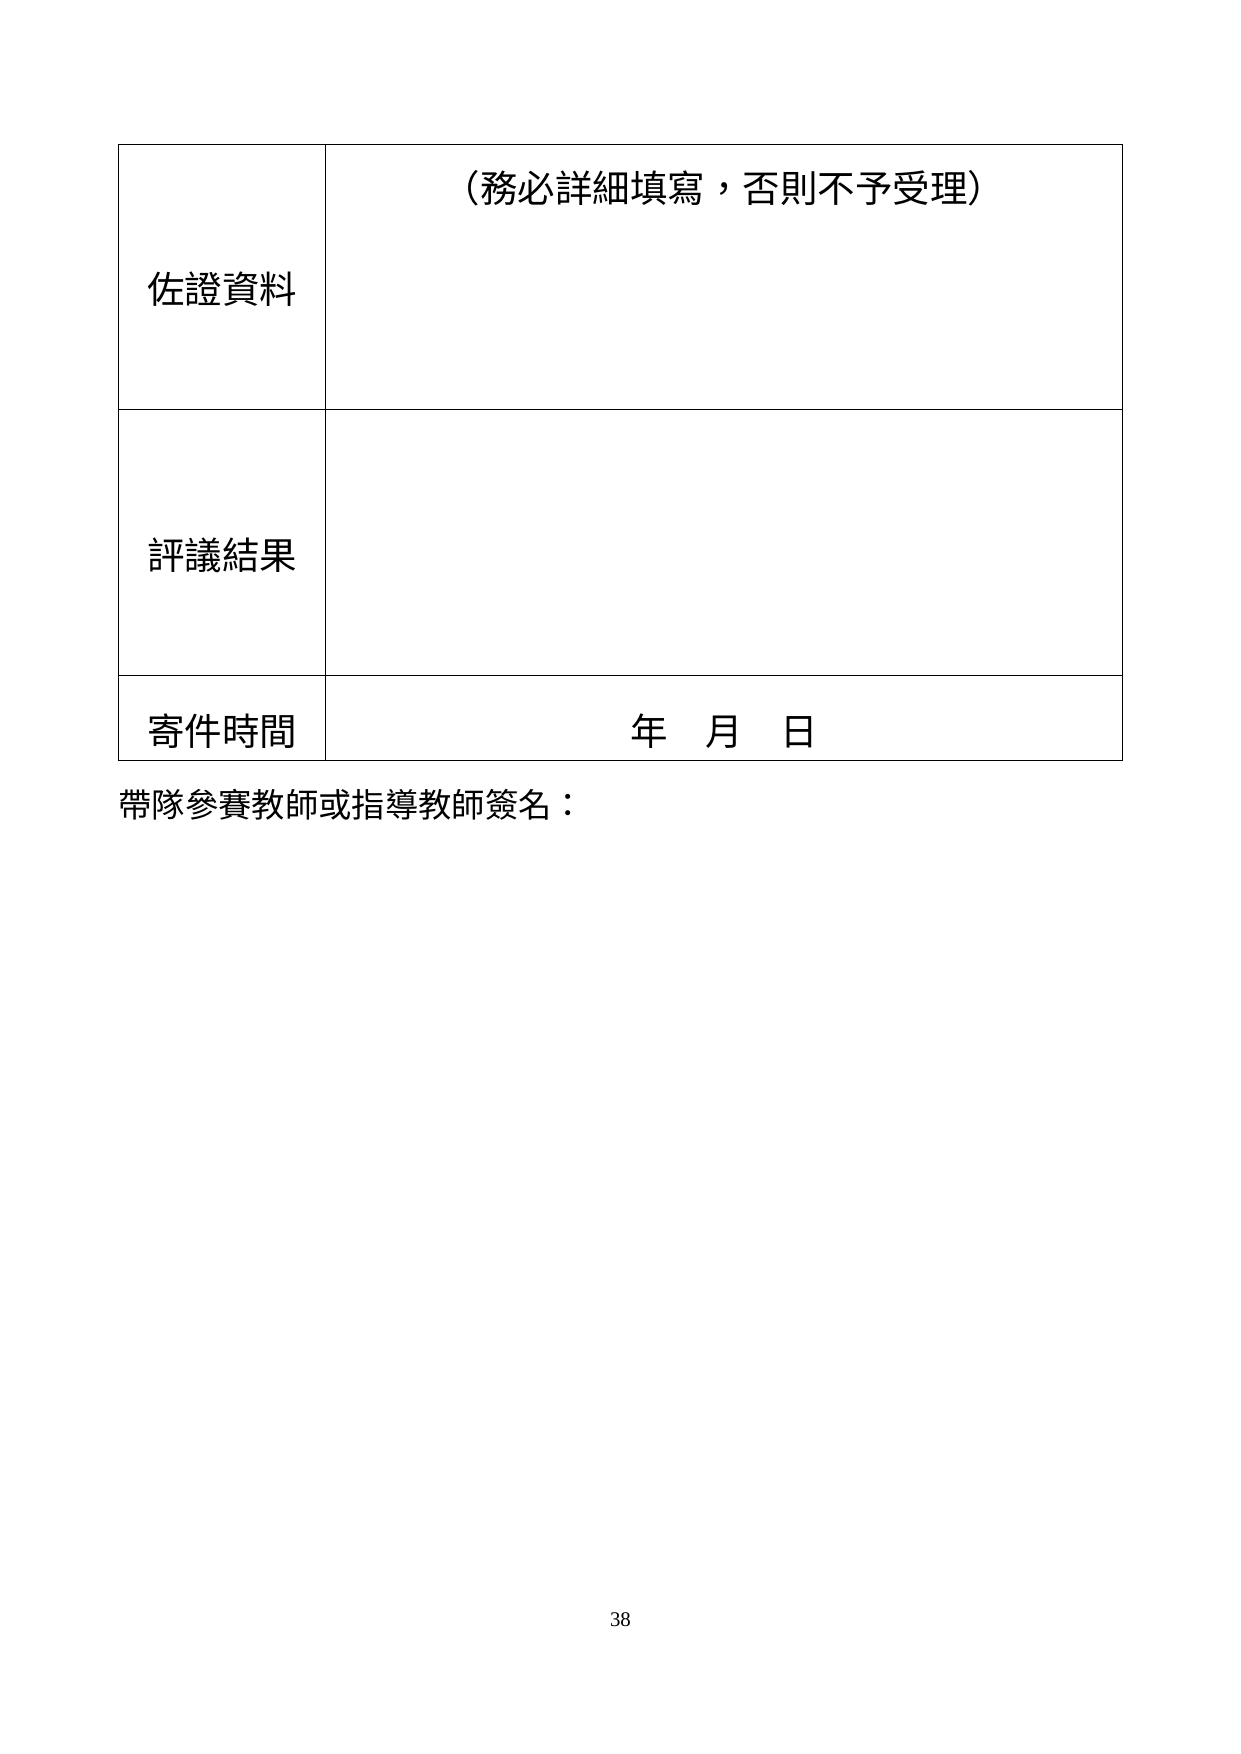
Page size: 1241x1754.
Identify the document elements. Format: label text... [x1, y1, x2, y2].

text 帶隊參賽教師或指導教師簽名： [118, 761, 1122, 824]
table_cell [326, 410, 1122, 675]
table_cell 佐證資料 [119, 145, 325, 409]
table_cell 年 月 日 [326, 676, 1122, 760]
table_cell （務必詳細填寫，否則不予受理） [326, 145, 1122, 409]
table_cell 寄件時間 [119, 676, 325, 760]
table_cell 評議結果 [119, 410, 325, 675]
